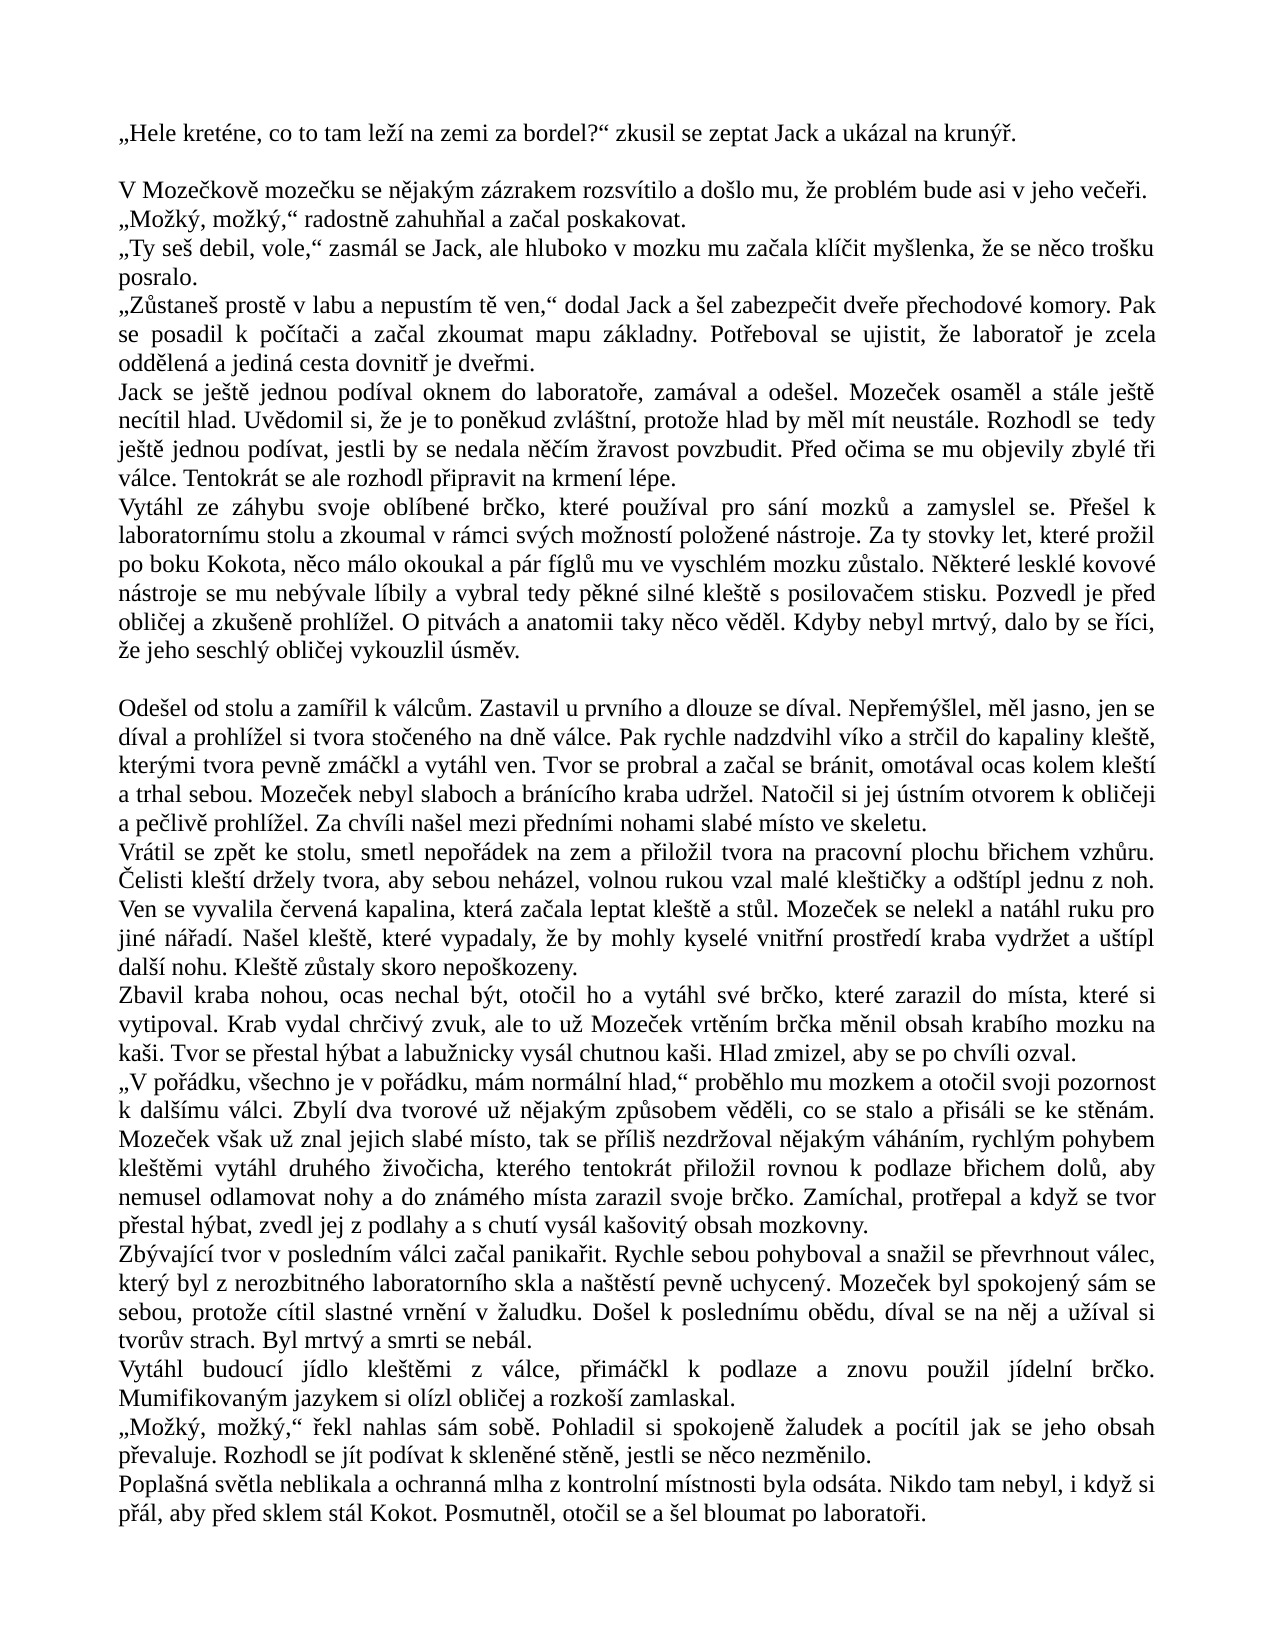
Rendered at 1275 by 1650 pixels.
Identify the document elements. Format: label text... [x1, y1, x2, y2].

text Poplašná světla neblikala a ochranná mlha z kontrolní místnosti byla odsáta. Nikdo tam nebyl, i když si přál, aby před sklem stál Kokot. Posmutněl, otočil se a šel bloumat po laboratoři. [118, 1469, 1157, 1527]
text Zbavil kraba nohou, ocas nechal být, otočil ho a vytáhl své brčko, které zarazil do místa, které si vytipoval. Krab vydal chrčivý zvuk, ale to už Mozeček vrtěním brčka měnil obsah krabího mozku na kaši. Tvor se přestal hýbat a labužnicky vysál chutnou kaši. Hlad zmizel, aby se po chvíli ozval. [118, 981, 1157, 1067]
text „Možký, možký,“ řekl nahlas sám sobě. Pohladil si spokojeně žaludek a pocítil jak se jeho obsah převaluje. Rozhodl se jít podívat k skleněné stěně, jestli se něco nezměnilo. [118, 1412, 1157, 1469]
text „Ty seš debil, vole,“ zasmál se Jack, ale hluboko v mozku mu začala klíčit myšlenka, že se něco trošku posralo. [118, 233, 1157, 291]
text Vytáhl budoucí jídlo kleštěmi z válce, přimáčkl k podlaze a znovu použil jídelní brčko. Mumifikovaným jazykem si olízl obličej a rozkoší zamlaskal. [118, 1354, 1157, 1412]
text Zbývající tvor v posledním válci začal panikařit. Rychle sebou pohyboval a snažil se převrhnout válec, který byl z nerozbitného laboratorního skla a naštěstí pevně uchycený. Mozeček byl spokojený sám se sebou, protože cítil slastné vrnění v žaludku. Došel k poslednímu obědu, díval se na něj a užíval si tvorův strach. Byl mrtvý a smrti se nebál. [118, 1239, 1157, 1354]
text „V pořádku, všechno je v pořádku, mám normální hlad,“ proběhlo mu mozkem a otočil svoji pozornost k dalšímu válci. Zbylí dva tvorové už nějakým způsobem věděli, co se stalo a přisáli se ke stěnám. Mozeček však už znal jejich slabé místo, tak se příliš nezdržoval nějakým váháním, rychlým pohybem kleštěmi vytáhl druhého živočicha, kterého tentokrát přiložil rovnou k podlaze břichem dolů, aby nemusel odlamovat nohy a do známého místa zarazil svoje brčko. Zamíchal, protřepal a když se tvor přestal hýbat, zvedl jej z podlahy a s chutí vysál kašovitý obsah mozkovny. [118, 1067, 1157, 1239]
text „Zůstaneš prostě v labu a nepustím tě ven,“ dodal Jack a šel zabezpečit dveře přechodové komory. Pak se posadil k počítači a začal zkoumat mapu základny. Potřeboval se ujistit, že laboratoř je zcela oddělená a jediná cesta dovnitř je dveřmi. [118, 291, 1157, 377]
text Vytáhl ze záhybu svoje oblíbené brčko, které používal pro sání mozků a zamyslel se. Přešel k laboratornímu stolu a zkoumal v rámci svých možností položené nástroje. Za ty stovky let, které prožil po boku Kokota, něco málo okoukal a pár fíglů mu ve vyschlém mozku zůstalo. Některé lesklé kovové nástroje se mu nebývale líbily a vybral tedy pěkné silné kleště s posilovačem stisku. Pozvedl je před obličej a zkušeně prohlížel. O pitvách a anatomii taky něco věděl. Kdyby nebyl mrtvý, dalo by se říci, že jeho seschlý obličej vykouzlil úsměv. [118, 492, 1157, 664]
text V Mozečkově mozečku se nějakým zázrakem rozsvítilo a došlo mu, že problém bude asi v jeho večeři. [118, 176, 1157, 204]
text Vrátil se zpět ke stolu, smetl nepořádek na zem a přiložil tvora na pracovní plochu břichem vzhůru. Čelisti kleští držely tvora, aby sebou neházel, volnou rukou vzal malé kleštičky a odštípl jednu z noh. Ven se vyvalila červená kapalina, která začala leptat kleště a stůl. Mozeček se nelekl a natáhl ruku pro jiné nářadí. Našel kleště, které vypadaly, že by mohly kyselé vnitřní prostředí kraba vydržet a uštípl další nohu. Kleště zůstaly skoro nepoškozeny. [118, 837, 1157, 981]
text Jack se ještě jednou podíval oknem do laboratoře, zamával a odešel. Mozeček osaměl a stále ještě necítil hlad. Uvědomil si, že je to poněkud zvláštní, protože hlad by měl mít neustále. Rozhodl se tedy ještě jednou podívat, jestli by se nedala něčím žravost povzbudit. Před očima se mu objevily zbylé tři válce. Tentokrát se ale rozhodl připravit na krmení lépe. [118, 377, 1157, 492]
text „Hele kreténe, co to tam leží na zemi za bordel?“ zkusil se zeptat Jack a ukázal na krunýř. [118, 118, 1157, 147]
text Odešel od stolu a zamířil k válcům. Zastavil u prvního a dlouze se díval. Nepřemýšlel, měl jasno, jen se díval a prohlížel si tvora stočeného na dně válce. Pak rychle nadzdvihl víko a strčil do kapaliny kleště, kterými tvora pevně zmáčkl a vytáhl ven. Tvor se probral a začal se bránit, omotával ocas kolem kleští a trhal sebou. Mozeček nebyl slaboch a bránícího kraba udržel. Natočil si jej ústním otvorem k obličeji a pečlivě prohlížel. Za chvíli našel mezi předními nohami slabé místo ve skeletu. [118, 693, 1157, 837]
text „Možký, možký,“ radostně zahuhňal a začal poskakovat. [118, 204, 1157, 233]
